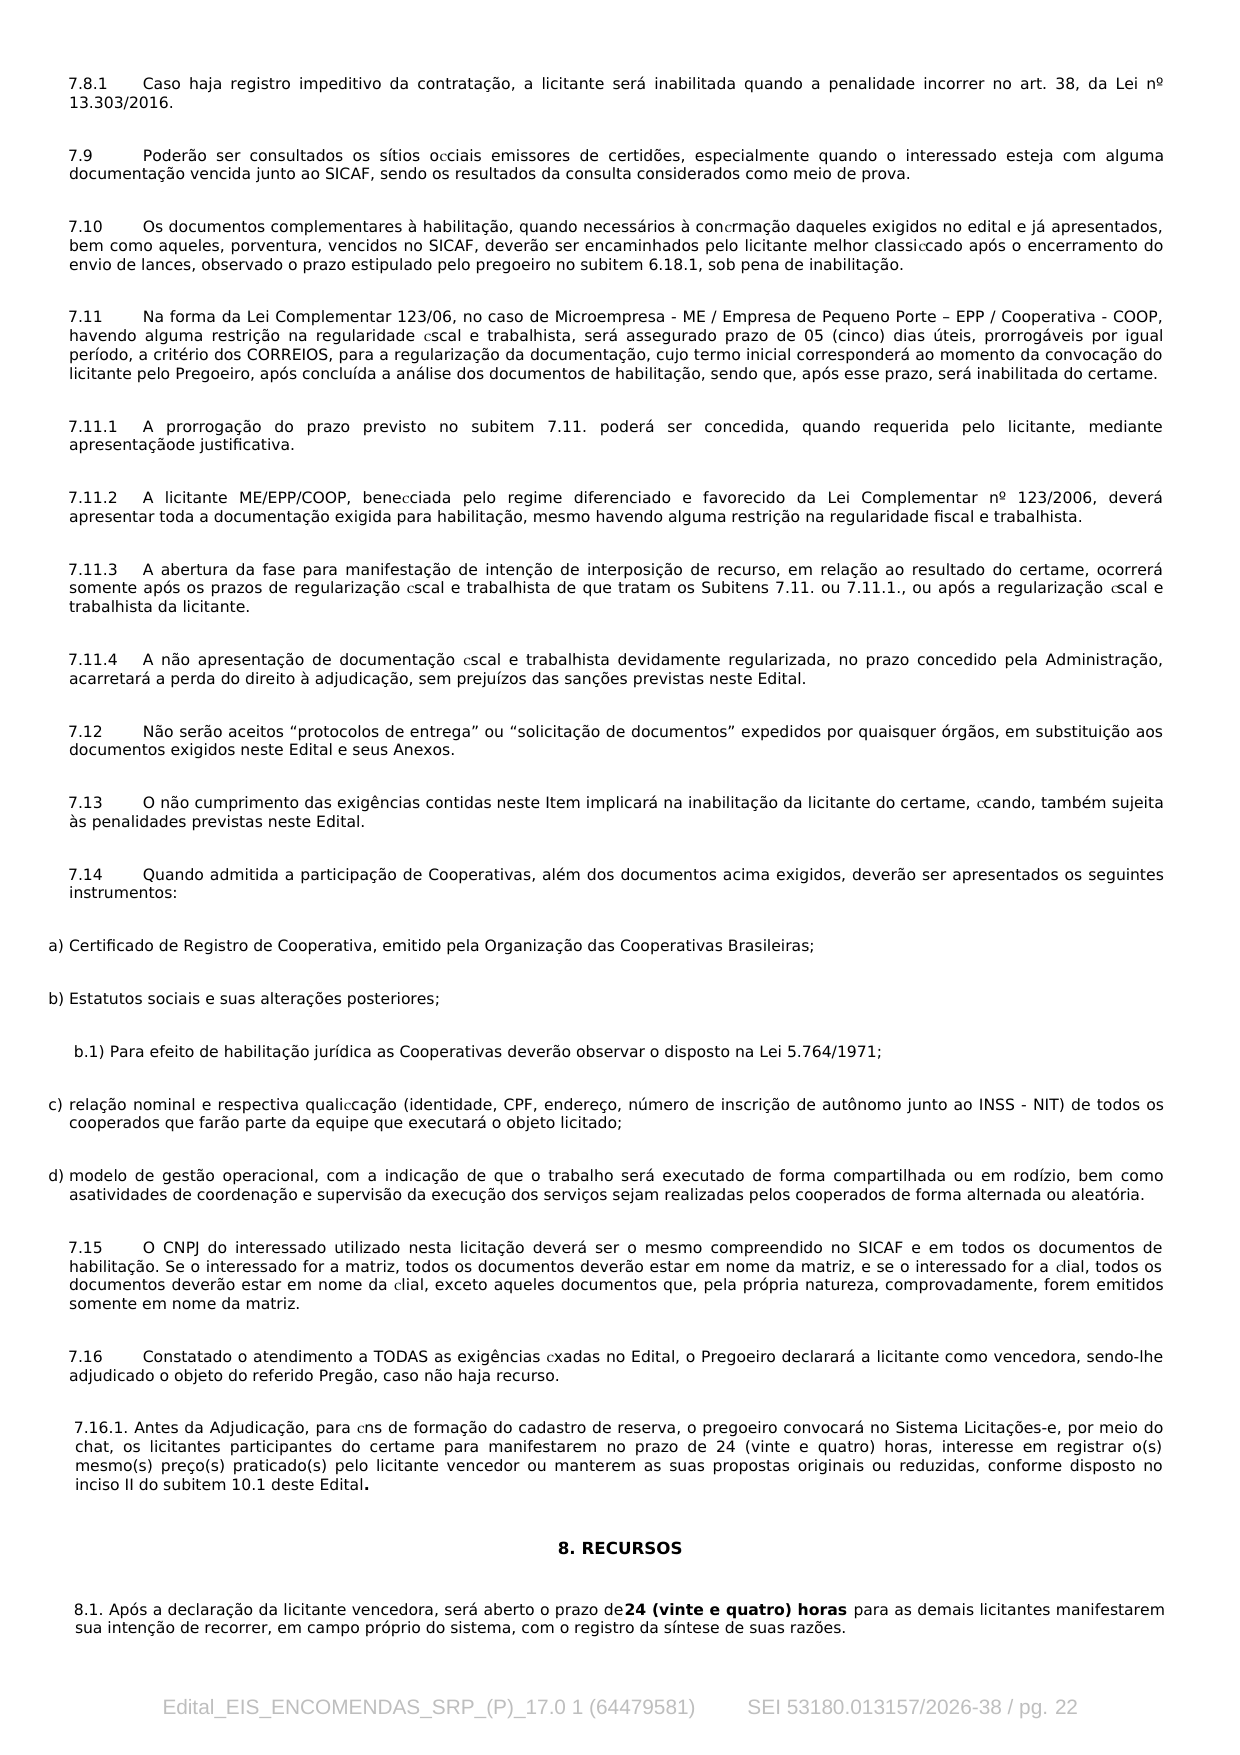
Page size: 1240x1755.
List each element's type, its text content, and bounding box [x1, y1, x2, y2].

list modelo de gestão operacional, com a indicação de que o trabalho será executado de forma compartilhada ou em rodízio, bem como asatividades de coordenação e supervisão da execução dos serviços sejam realizadas pelos cooperados de forma alternada ou aleatória. [48, 1167, 1165, 1204]
list A licitante ME/EPP/COOP, beneciada pelo regime diferenciado e favorecido da Lei Complementar nº 123/2006, deverá apresentar toda a documentação exigida para habilitação, mesmo havendo alguma restrição na regularidade fiscal e trabalhista. [68, 489, 1165, 526]
list A prorrogação do prazo previsto no subitem 7.11. poderá ser concedida, quando requerida pelo licitante, mediante apresentaçãode justificativa. [68, 417, 1165, 454]
text 8.1. Após a declaração da licitante vencedora, será aberto o prazo de24 (vinte e quatro) horas para as demais licitantes manifestarem sua intenção de recorrer, em campo próprio do sistema, com o registro da síntese de suas razões. [74, 1601, 1165, 1638]
subtitle 8. RECURSOS [69, 1539, 1171, 1558]
list relação nominal e respectiva qualicação (identidade, CPF, endereço, número de inscrição de autônomo junto ao INSS - NIT) de todos os cooperados que farão parte da equipe que executará o objeto licitado; [48, 1096, 1165, 1133]
list O CNPJ do interessado utilizado nesta licitação deverá ser o mesmo compreendido no SICAF e em todos os documentos de habilitação. Se o interessado for a matriz, todos os documentos deverão estar em nome da matriz, e se o interessado for a lial, todos os documentos deverão estar em nome da lial, exceto aqueles documentos que, pela própria natureza, comprovadamente, forem emitidos somente em nome da matriz. [68, 1239, 1165, 1313]
list Não serão aceitos “protocolos de entrega” ou “solicitação de documentos” expedidos por quaisquer órgãos, em substituição aos documentos exigidos neste Edital e seus Anexos. [68, 722, 1165, 759]
list Caso haja registro impeditivo da contratação, a licitante será inabilitada quando a penalidade incorrer no art. 38, da Lei nº 13.303/2016. [68, 75, 1165, 112]
list Na forma da Lei Complementar 123/06, no caso de Microempresa - ME / Empresa de Pequeno Porte – EPP / Cooperativa - COOP, havendo alguma restrição na regularidade scal e trabalhista, será assegurado prazo de 05 (cinco) dias úteis, prorrogáveis por igual período, a critério dos CORREIOS, para a regularização da documentação, cujo termo inicial corresponderá ao momento da convocação do licitante pelo Pregoeiro, após concluída a análise dos documentos de habilitação, sendo que, após esse prazo, será inabilitada do certame. [68, 308, 1165, 383]
list A não apresentação de documentação scal e trabalhista devidamente regularizada, no prazo concedido pela Administração, acarretará a perda do direito à adjudicação, sem prejuízos das sanções previstas neste Edital. [68, 651, 1165, 688]
list Os documentos complementares à habilitação, quando necessários à conrmação daqueles exigidos no edital e já apresentados, bem como aqueles, porventura, vencidos no SICAF, deverão ser encaminhados pelo licitante melhor classicado após o encerramento do envio de lances, observado o prazo estipulado pelo pregoeiro no subitem 6.18.1, sob pena de inabilitação. [68, 218, 1165, 274]
list O não cumprimento das exigências contidas neste Item implicará na inabilitação da licitante do certame, cando, também sujeita às penalidades previstas neste Edital. [68, 794, 1165, 831]
list Constatado o atendimento a TODAS as exigências xadas no Edital, o Pregoeiro declarará a licitante como vencedora, sendo-lhe adjudicado o objeto do referido Pregão, caso não haja recurso. [68, 1348, 1165, 1385]
list Certificado de Registro de Cooperativa, emitido pela Organização das Cooperativas Brasileiras; [48, 937, 1165, 955]
list Quando admitida a participação de Cooperativas, além dos documentos acima exigidos, deverão ser apresentados os seguintes instrumentos: [68, 866, 1165, 903]
list Poderão ser consultados os sítios ociais emissores de certidões, especialmente quando o interessado esteja com alguma documentação vencida junto ao SICAF, sendo os resultados da consulta considerados como meio de prova. [68, 147, 1165, 183]
text b.1) Para efeito de habilitação jurídica as Cooperativas deverão observar o disposto na Lei 5.764/1971; [74, 1043, 1165, 1061]
text 7.16.1. Antes da Adjudicação, para ns de formação do cadastro de reserva, o pregoeiro convocará no Sistema Licitações-e, por meio do chat, os licitantes participantes do certame para manifestarem no prazo de 24 (vinte e quatro) horas, interesse em registrar o(s) mesmo(s) preço(s) praticado(s) pelo licitante vencedor ou manterem as suas propostas originais ou reduzidas, conforme disposto no inciso II do subitem 10.1 deste Edital. [74, 1419, 1165, 1494]
list A abertura da fase para manifestação de intenção de interposição de recurso, em relação ao resultado do certame, ocorrerá somente após os prazos de regularização scal e trabalhista de que tratam os Subitens 7.11. ou 7.11.1., ou após a regularização scal e trabalhista da licitante. [68, 561, 1165, 616]
list Estatutos sociais e suas alterações posteriores; [48, 990, 1165, 1008]
